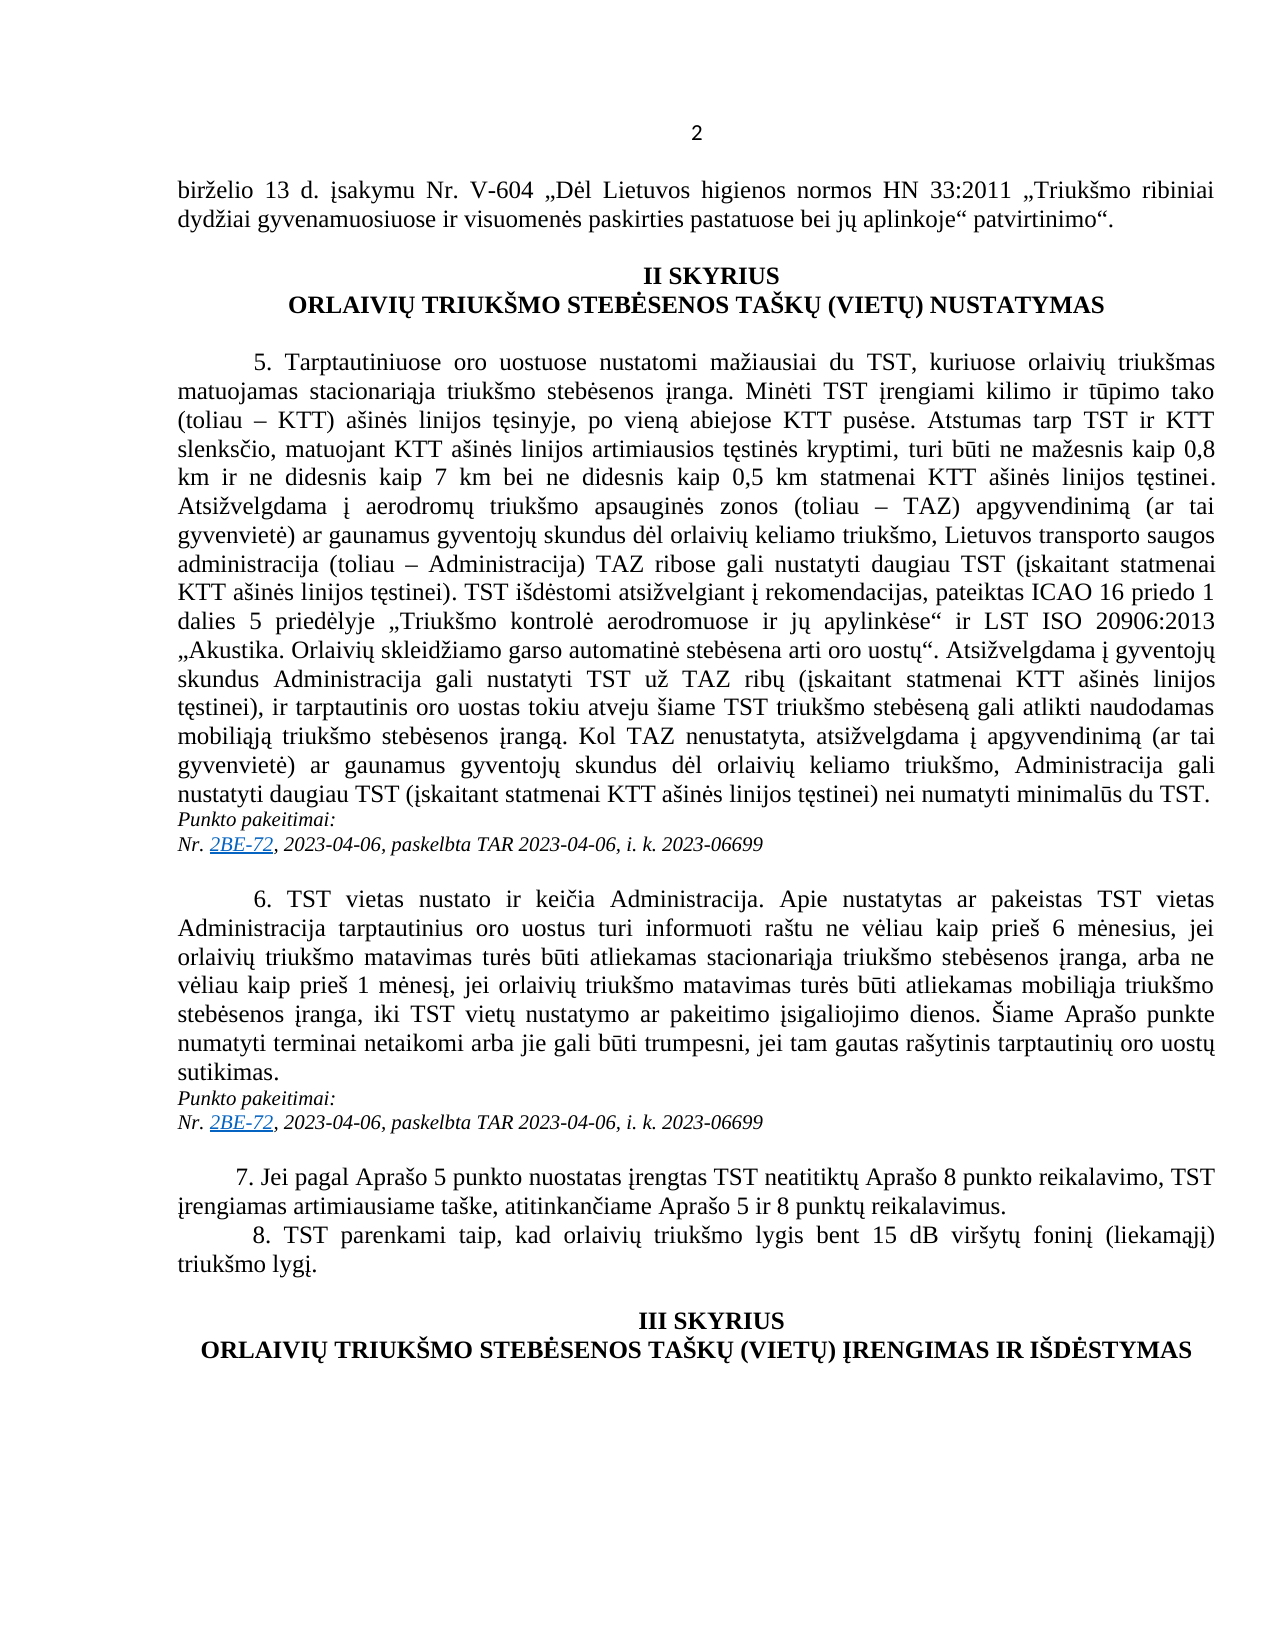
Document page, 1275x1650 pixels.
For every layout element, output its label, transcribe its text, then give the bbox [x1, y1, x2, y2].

text III SKYRIUS [207, 1306, 1216, 1335]
text ORLAIVIŲ TRIUKŠMO STEBĖSENOS TAŠKŲ (Vietų) nustatymas [177, 290, 1216, 319]
text birželio 13 d. įsakymu Nr. V-604 „Dėl Lietuvos higienos normos HN 33:2011 „Triukšmo ribiniai dydžiai gyvenamuosiuose ir visuomenės paskirties pastatuose bei jų aplinkoje“ patvirtinimo“. [177, 175, 1216, 232]
text Punkto pakeitimai: [177, 1086, 1216, 1109]
text 5. Tarptautiniuose oro uostuose nustatomi mažiausiai du TST, kuriuose orlaivių triukšmas matuojamas stacionariąja triukšmo stebėsenos įranga. Minėti TST įrengiami kilimo ir tūpimo tako (toliau – KTT) ašinės linijos tęsinyje, po vieną abiejose KTT pusėse. Atstumas tarp TST ir KTT slenksčio, matuojant KTT ašinės linijos artimiausios tęstinės kryptimi, turi būti ne mažesnis kaip 0,8 km ir ne didesnis kaip 7 km bei ne didesnis kaip 0,5 km statmenai KTT ašinės linijos tęstinei. Atsižvelgdama į aerodromų triukšmo apsauginės zonos (toliau – TAZ) apgyvendinimą (ar tai gyvenvietė) ar gaunamus gyventojų skundus dėl orlaivių keliamo triukšmo, Lietuvos transporto saugos administracija (toliau – Administracija) TAZ ribose gali nustatyti daugiau TST (įskaitant statmenai KTT ašinės linijos tęstinei). TST išdėstomi atsižvelgiant į rekomendacijas, pateiktas ICAO 16 priedo 1 dalies 5 priedėlyje „Triukšmo kontrolė aerodromuose ir jų apylinkėse“ ir LST ISO 20906:2013 „Akustika. Orlaivių skleidžiamo garso automatinė stebėsena arti oro uostų“. Atsižvelgdama į gyventojų skundus Administracija gali nustatyti TST už TAZ ribų (įskaitant statmenai KTT ašinės linijos tęstinei), ir tarptautinis oro uostas tokiu atveju šiame TST triukšmo stebėseną gali atlikti naudodamas mobiliąją triukšmo stebėsenos įrangą. Kol TAZ nenustatyta, atsižvelgdama į apgyvendinimą (ar tai gyvenvietė) ar gaunamus gyventojų skundus dėl orlaivių keliamo triukšmo, Administracija gali nustatyti daugiau TST (įskaitant statmenai KTT ašinės linijos tęstinei) nei numatyti minimalūs du TST. [177, 347, 1216, 807]
text 7. Jei pagal Aprašo 5 punkto nuostatas įrengtas TST neatitiktų Aprašo 8 punkto reikalavimo, TST įrengiamas artimiausiame taške, atitinkančiame Aprašo 5 ir 8 punktų reikalavimus. [177, 1162, 1216, 1220]
text ORLAIVIŲ TRIUKŠMO STEBĖSENOS TAŠKŲ (Vietų) ĮRENGIMAS ir IŠDĖSTYMAS [177, 1335, 1216, 1364]
text 6. TST vietas nustato ir keičia Administracija. Apie nustatytas ar pakeistas TST vietas Administracija tarptautinius oro uostus turi informuoti raštu ne vėliau kaip prieš 6 mėnesius, jei orlaivių triukšmo matavimas turės būti atliekamas stacionariąja triukšmo stebėsenos įranga, arba ne vėliau kaip prieš 1 mėnesį, jei orlaivių triukšmo matavimas turės būti atliekamas mobiliąja triukšmo stebėsenos įranga, iki TST vietų nustatymo ar pakeitimo įsigaliojimo dienos. Šiame Aprašo punkte numatyti terminai netaikomi arba jie gali būti trumpesni, jei tam gautas rašytinis tarptautinių oro uostų sutikimas. [177, 884, 1216, 1086]
text Nr. 2BE-72, 2023-04-06, paskelbta TAR 2023-04-06, i. k. 2023-06699 [177, 831, 1216, 856]
text 8. TST parenkami taip, kad orlaivių triukšmo lygis bent 15 dB viršytų foninį (liekamąjį) triukšmo lygį. [177, 1220, 1216, 1277]
text Punkto pakeitimai: [177, 807, 1216, 831]
text Nr. 2BE-72, 2023-04-06, paskelbta TAR 2023-04-06, i. k. 2023-06699 [177, 1109, 1216, 1134]
text II SKYRIUS [207, 261, 1216, 290]
